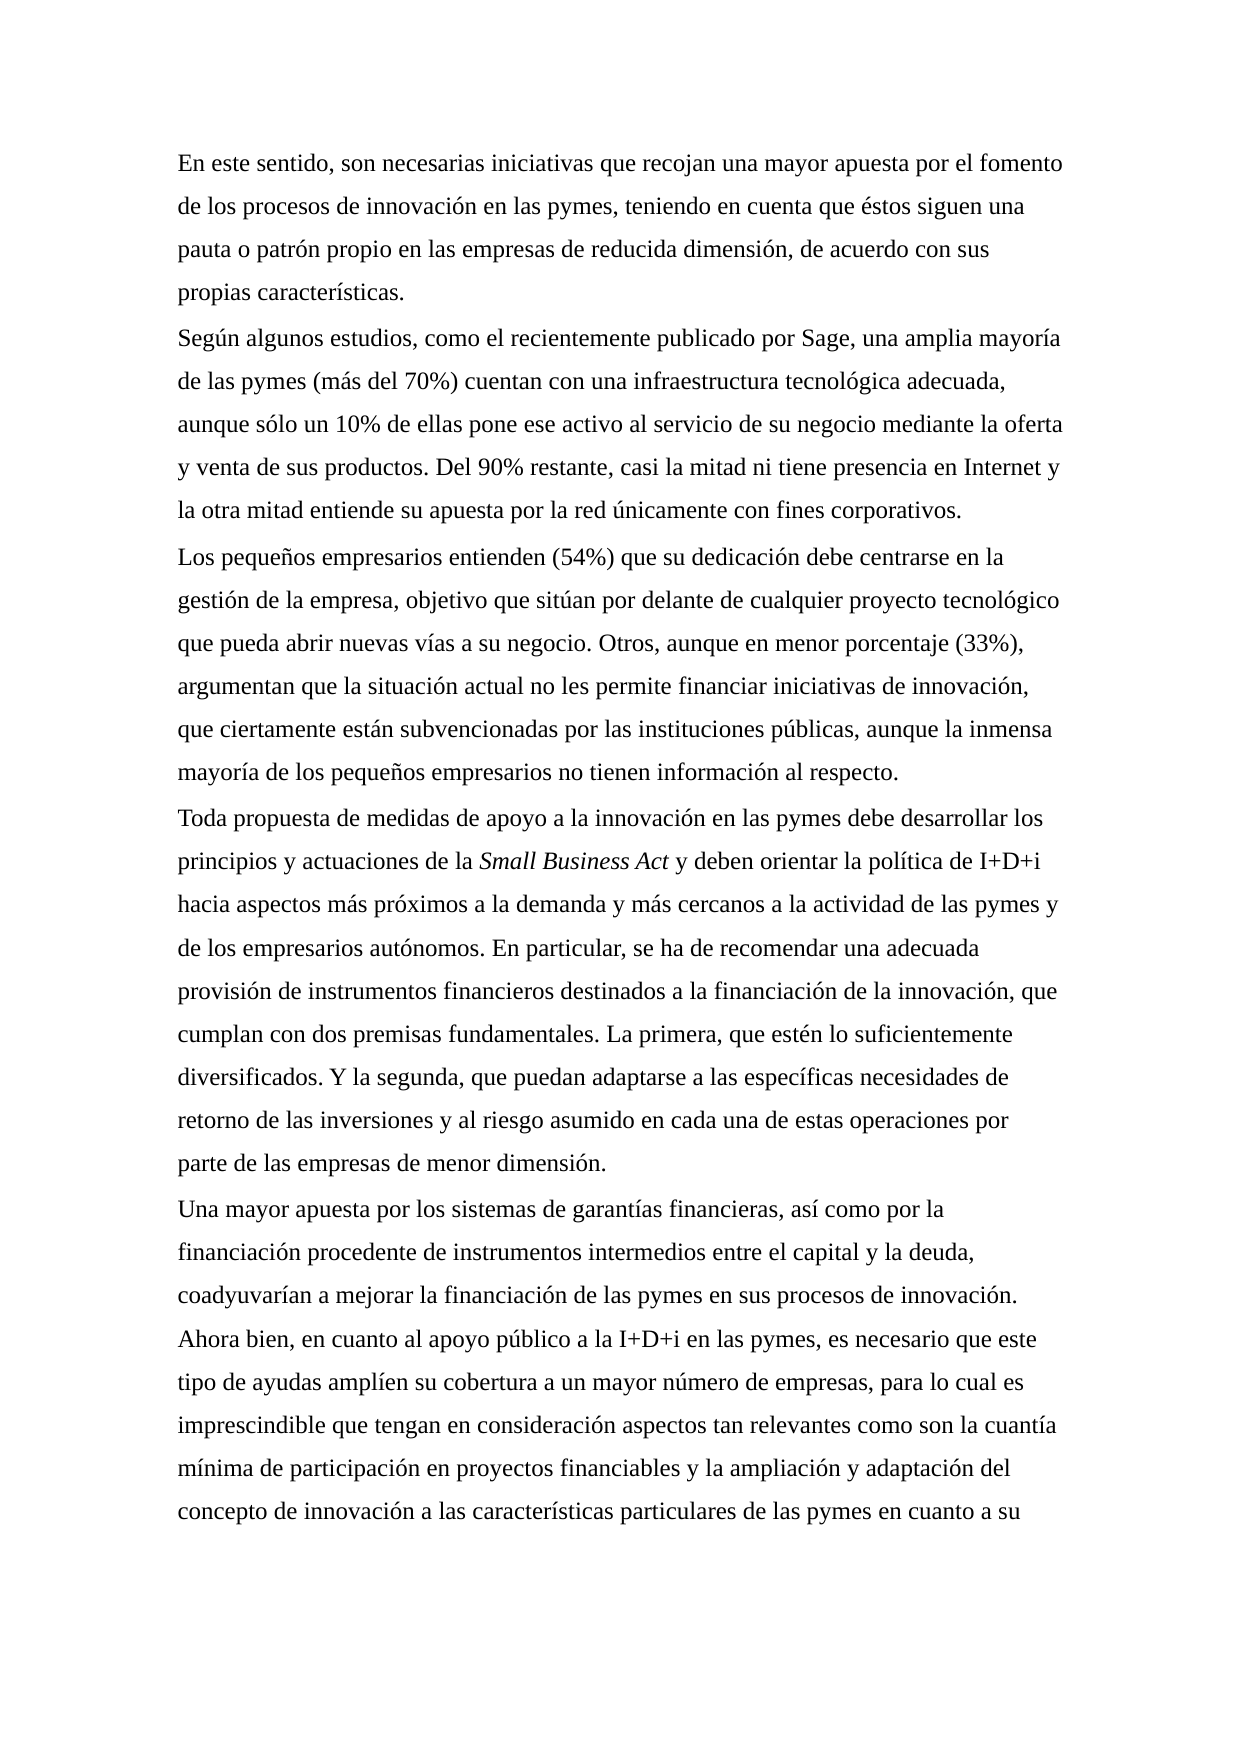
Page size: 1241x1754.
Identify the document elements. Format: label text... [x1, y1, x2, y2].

text Según algunos estudios, como el recientemente publicado por Sage, una amplia mayoría de las pymes (más del 70%) cuentan con una infraestructura tecnológica adecuada, aunque sólo un 10% de ellas pone ese activo al servicio de su negocio mediante la oferta y venta de sus productos. Del 90% restante, casi la mitad ni tiene presencia en Internet y la otra mitad entiende su apuesta por la red únicamente con fines corporativos. [177, 323, 1063, 524]
text Una mayor apuesta por los sistemas de garantías financieras, así como por la financiación procedente de instrumentos intermedios entre el capital y la deuda, coadyuvarían a mejorar la financiación de las pymes en sus procesos de innovación. Ahora bien, en cuanto al apoyo público a la I+D+i en las pymes, es necesario que este tipo de ayudas amplíen su cobertura a un mayor número de empresas, para lo cual es imprescindible que tengan en consideración aspectos tan relevantes como son la cuantía mínima de participación en proyectos financiables y la ampliación y adaptación del concepto de innovación a las características particulares de las pymes en cuanto a su [177, 1194, 1063, 1525]
text Los pequeños empresarios entienden (54%) que su dedicación debe centrarse en la gestión de la empresa, objetivo que sitúan por delante de cualquier proyecto tecnológico que pueda abrir nuevas vías a su negocio. Otros, aunque en menor porcentaje (33%), argumentan que la situación actual no les permite financiar iniciativas de innovación, que ciertamente están subvencionadas por las instituciones públicas, aunque la inmensa mayoría de los pequeños empresarios no tienen información al respecto. [177, 542, 1063, 786]
text En este sentido, son necesarias iniciativas que recojan una mayor apuesta por el fomento de los procesos de innovación en las pymes, teniendo en cuenta que éstos siguen una pauta o patrón propio en las empresas de reducida dimensión, de acuerdo con sus propias características. [177, 148, 1063, 306]
text Toda propuesta de medidas de apoyo a la innovación en las pymes debe desarrollar los principios y actuaciones de la Small Business Act y deben orientar la política de I+D+i hacia aspectos más próximos a la demanda y más cercanos a la actividad de las pymes y de los empresarios autónomos. En particular, se ha de recomendar una adecuada provisión de instrumentos financieros destinados a la financiación de la innovación, que cumplan con dos premisas fundamentales. La primera, que estén lo suficientemente diversificados. Y la segunda, que puedan adaptarse a las específicas necesidades de retorno de las inversiones y al riesgo asumido en cada una de estas operaciones por parte de las empresas de menor dimensión. [177, 803, 1063, 1177]
